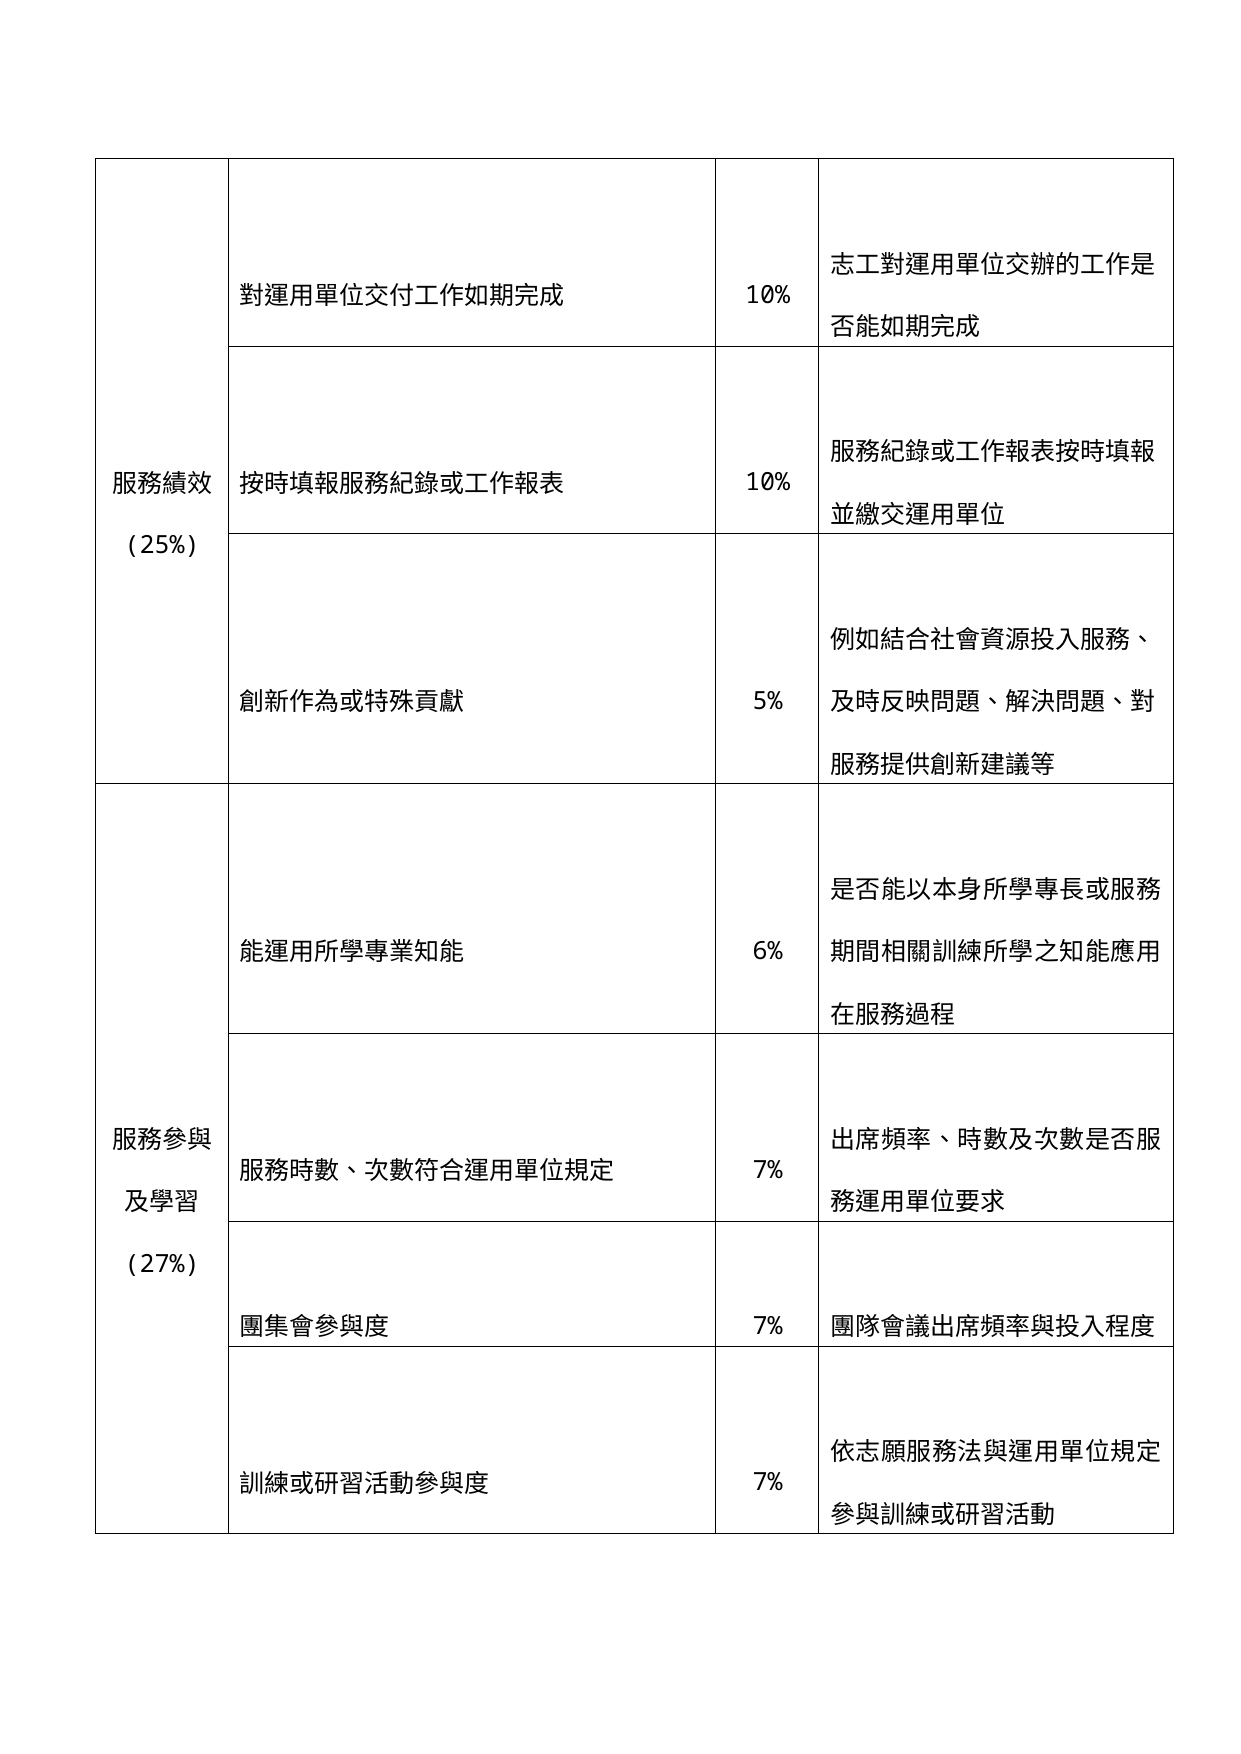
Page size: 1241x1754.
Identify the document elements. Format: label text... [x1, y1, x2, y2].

table_cell 服務績效(25%) [96, 159, 228, 783]
table_cell 依志願服務法與運用單位規定參與訓練或研習活動 [819, 1347, 1173, 1533]
table_cell 服務參與及學習(27%) [96, 784, 228, 1533]
table_cell 服務時數、次數符合運用單位規定 [229, 1034, 715, 1221]
table_cell 創新作為或特殊貢獻 [229, 534, 715, 783]
table_cell 團隊會議出席頻率與投入程度 [819, 1222, 1173, 1346]
table_cell 出席頻率、時數及次數是否服務運用單位要求 [819, 1034, 1173, 1221]
table_cell 是否能以本身所學專長或服務期間相關訓練所學之知能應用在服務過程 [819, 784, 1173, 1033]
table_cell 對運用單位交付工作如期完成 [229, 159, 715, 346]
table_cell 服務紀錄或工作報表按時填報並繳交運用單位 [819, 347, 1173, 533]
table_cell 7% [716, 1347, 818, 1533]
table_cell 6% [716, 784, 818, 1033]
table_cell 例如結合社會資源投入服務、及時反映問題、解決問題、對服務提供創新建議等 [819, 534, 1173, 783]
table_cell 7% [716, 1222, 818, 1346]
table_cell 團集會參與度 [229, 1222, 715, 1346]
table_cell 10% [716, 159, 818, 346]
table_cell 5% [716, 534, 818, 783]
table_cell 志工對運用單位交辦的工作是否能如期完成 [819, 159, 1173, 346]
table_cell 能運用所學專業知能 [229, 784, 715, 1033]
table_cell 7% [716, 1034, 818, 1221]
table_cell 按時填報服務紀錄或工作報表 [229, 347, 715, 533]
table_cell 訓練或研習活動參與度 [229, 1347, 715, 1533]
table_cell 10% [716, 347, 818, 533]
